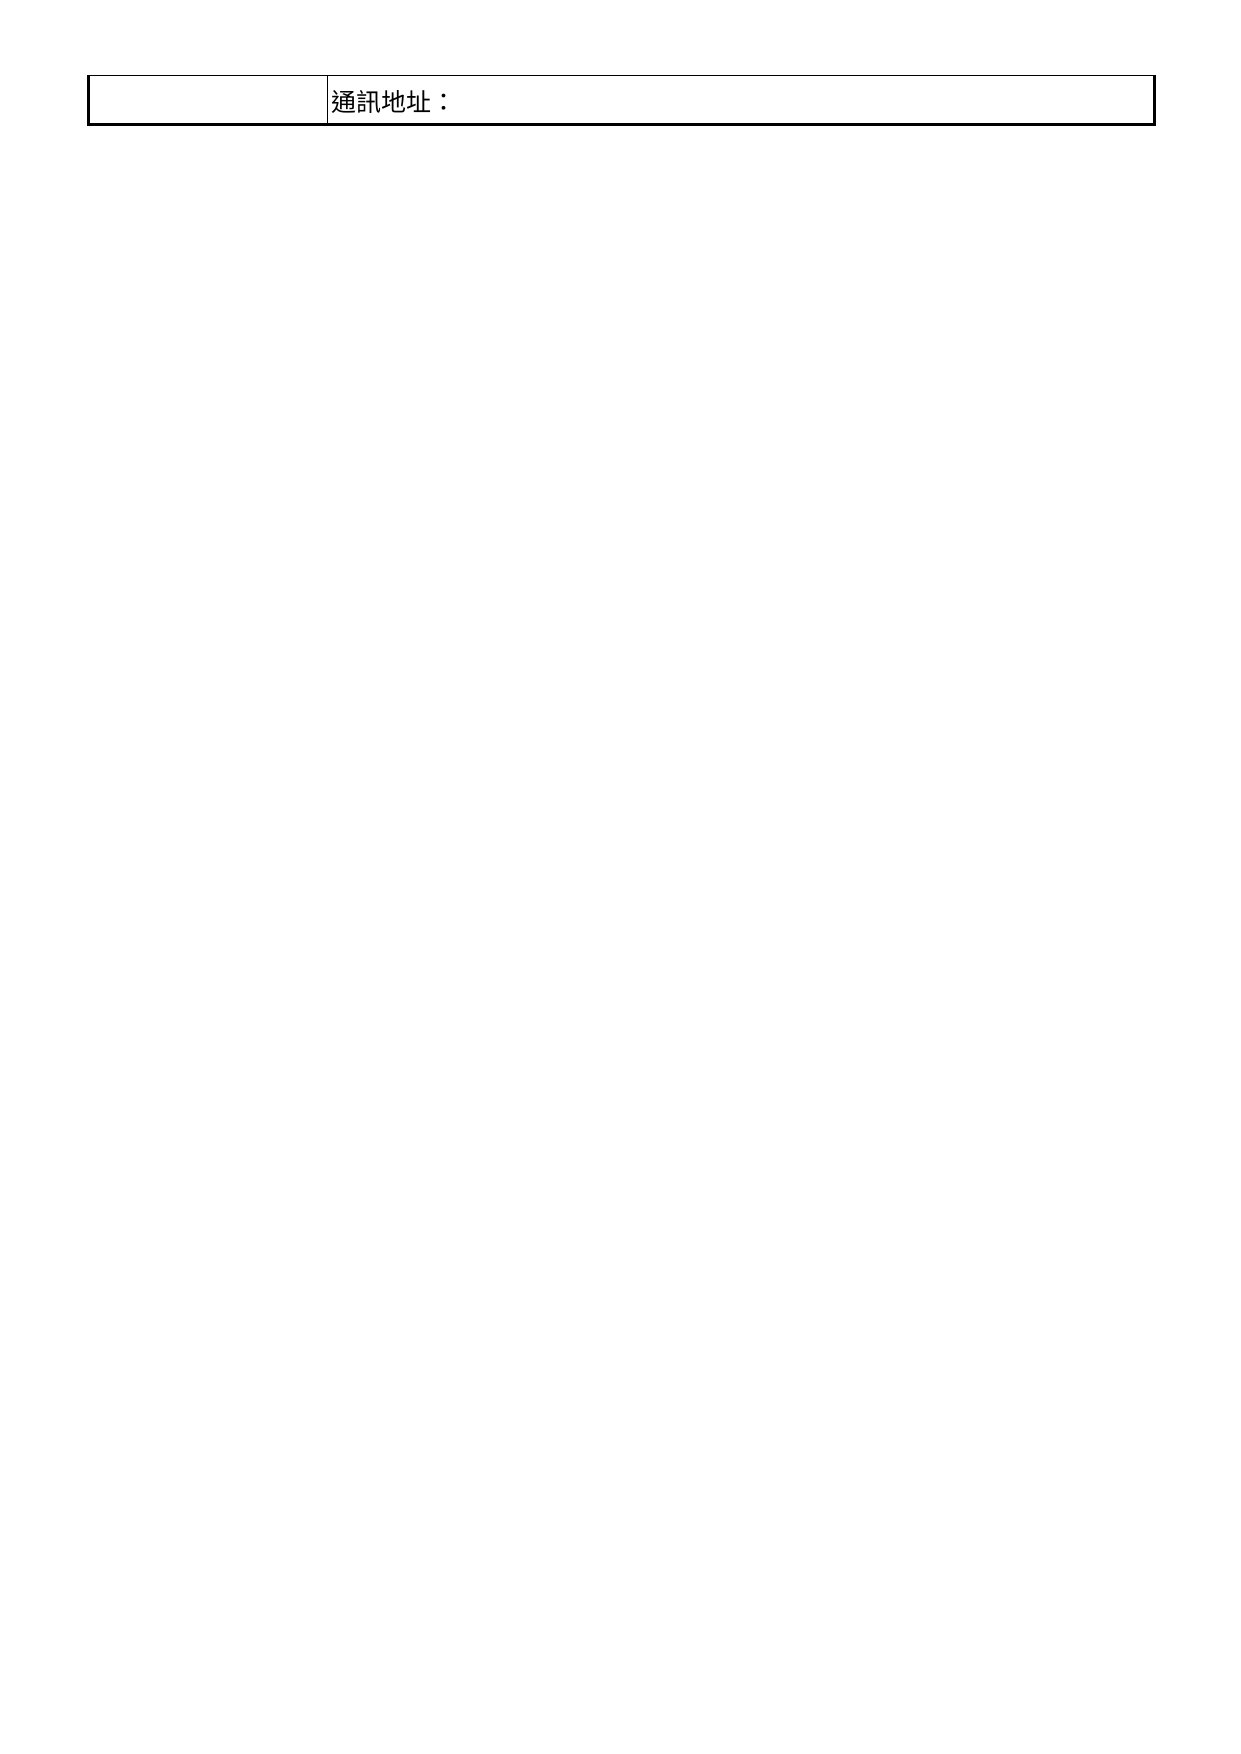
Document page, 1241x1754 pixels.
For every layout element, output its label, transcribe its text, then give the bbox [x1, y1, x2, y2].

table_cell 通訊地址： [328, 76, 1153, 123]
table_cell [90, 76, 327, 123]
